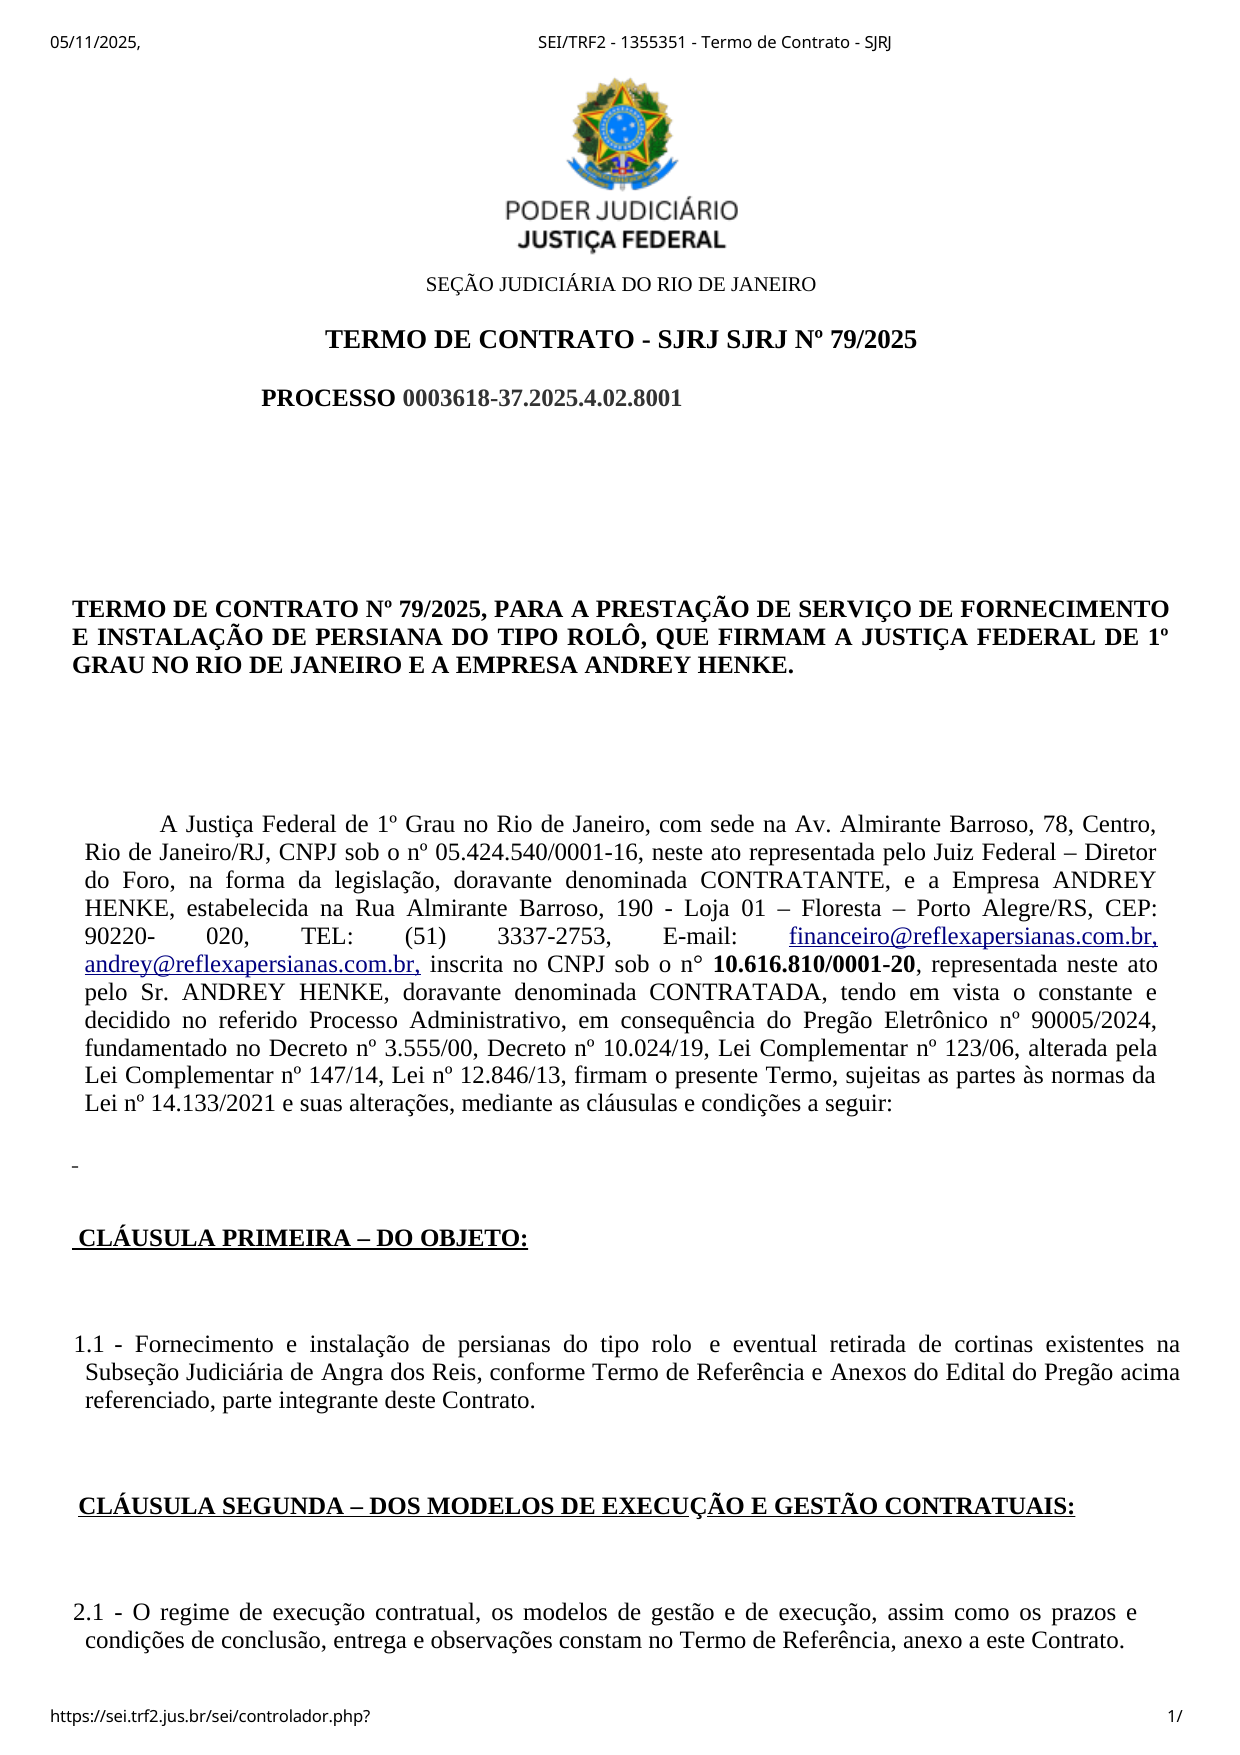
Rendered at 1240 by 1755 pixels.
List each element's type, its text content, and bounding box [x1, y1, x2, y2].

text TERMO DE CONTRATO Nº 79/2025, PARA A PRESTAÇÃO DE SERVIÇO DE FORNECIMENTO E INSTALAÇÃO DE PERSIANA DO TIPO ROLÔ, QUE FIRMAM A JUSTIÇA FEDERAL DE 1º GRAU NO RIO DE JANEIRO E A EMPRESA ANDREY HENKE. [72, 596, 1171, 679]
text TERMO DE CONTRATO - SJRJ SJRJ Nº 79/2025 [62, 323, 1181, 354]
subtitle PROCESSO 0003618-37.2025.4.02.8001 [261, 383, 1181, 411]
list - Fornecimento e instalação de persianas do tipo rolo e eventual retirada de cortinas existentes na Subseção Judiciária de Angra dos Reis, conforme Termo de Referência e Anexos do Edital do Pregão acima referenciado, parte integrante deste Contrato. [72, 1330, 1181, 1413]
subtitle CLÁUSULA PRIMEIRA – DO OBJETO: [72, 1223, 1181, 1252]
list - O regime de execução contratual, os modelos de gestão e de execução, assim como os prazos e condições de conclusão, entrega e observações constam no Termo de Referência, anexo a este Contrato. [72, 1598, 1181, 1653]
subtitle CLÁUSULA SEGUNDA – DOS MODELOS DE EXECUÇÃO E GESTÃO CONTRATUAIS: [78, 1491, 1181, 1520]
text A Justiça Federal de 1º Grau no Rio de Janeiro, com sede na Av. Almirante Barroso, 78, Centro, Rio de Janeiro/RJ, CNPJ sob o nº 05.424.540/0001-16, neste ato representada pelo Juiz Federal – Diretor do Foro, na forma da legislação, doravante denominada CONTRATANTE, e a Empresa ANDREY HENKE, estabelecida na Rua Almirante Barroso, 190 - Loja 01 – Floresta – Porto Alegre/RS, CEP: 90220- 020, TEL: (51) 3337-2753, E-mail: financeiro@reflexapersianas.com.br, andrey@reflexapersianas.com.br, inscrita no CNPJ sob o n° 10.616.810/0001-20, representada neste ato pelo Sr. ANDREY HENKE, doravante denominada CONTRATADA, tendo em vista o constante e decidido no referido Processo Administrativo, em consequência do Pregão Eletrônico nº 90005/2024, fundamentado no Decreto nº 3.555/00, Decreto nº 10.024/19, Lei Complementar nº 123/06, alterada pela Lei Complementar nº 147/14, Lei nº 12.846/13, firmam o presente Termo, sujeitas as partes às normas da Lei nº 14.133/2021 e suas alterações, mediante as cláusulas e condições a seguir: [84, 810, 1158, 1117]
text SEÇÃO JUDICIÁRIA DO RIO DE JANEIRO [62, 272, 1181, 296]
